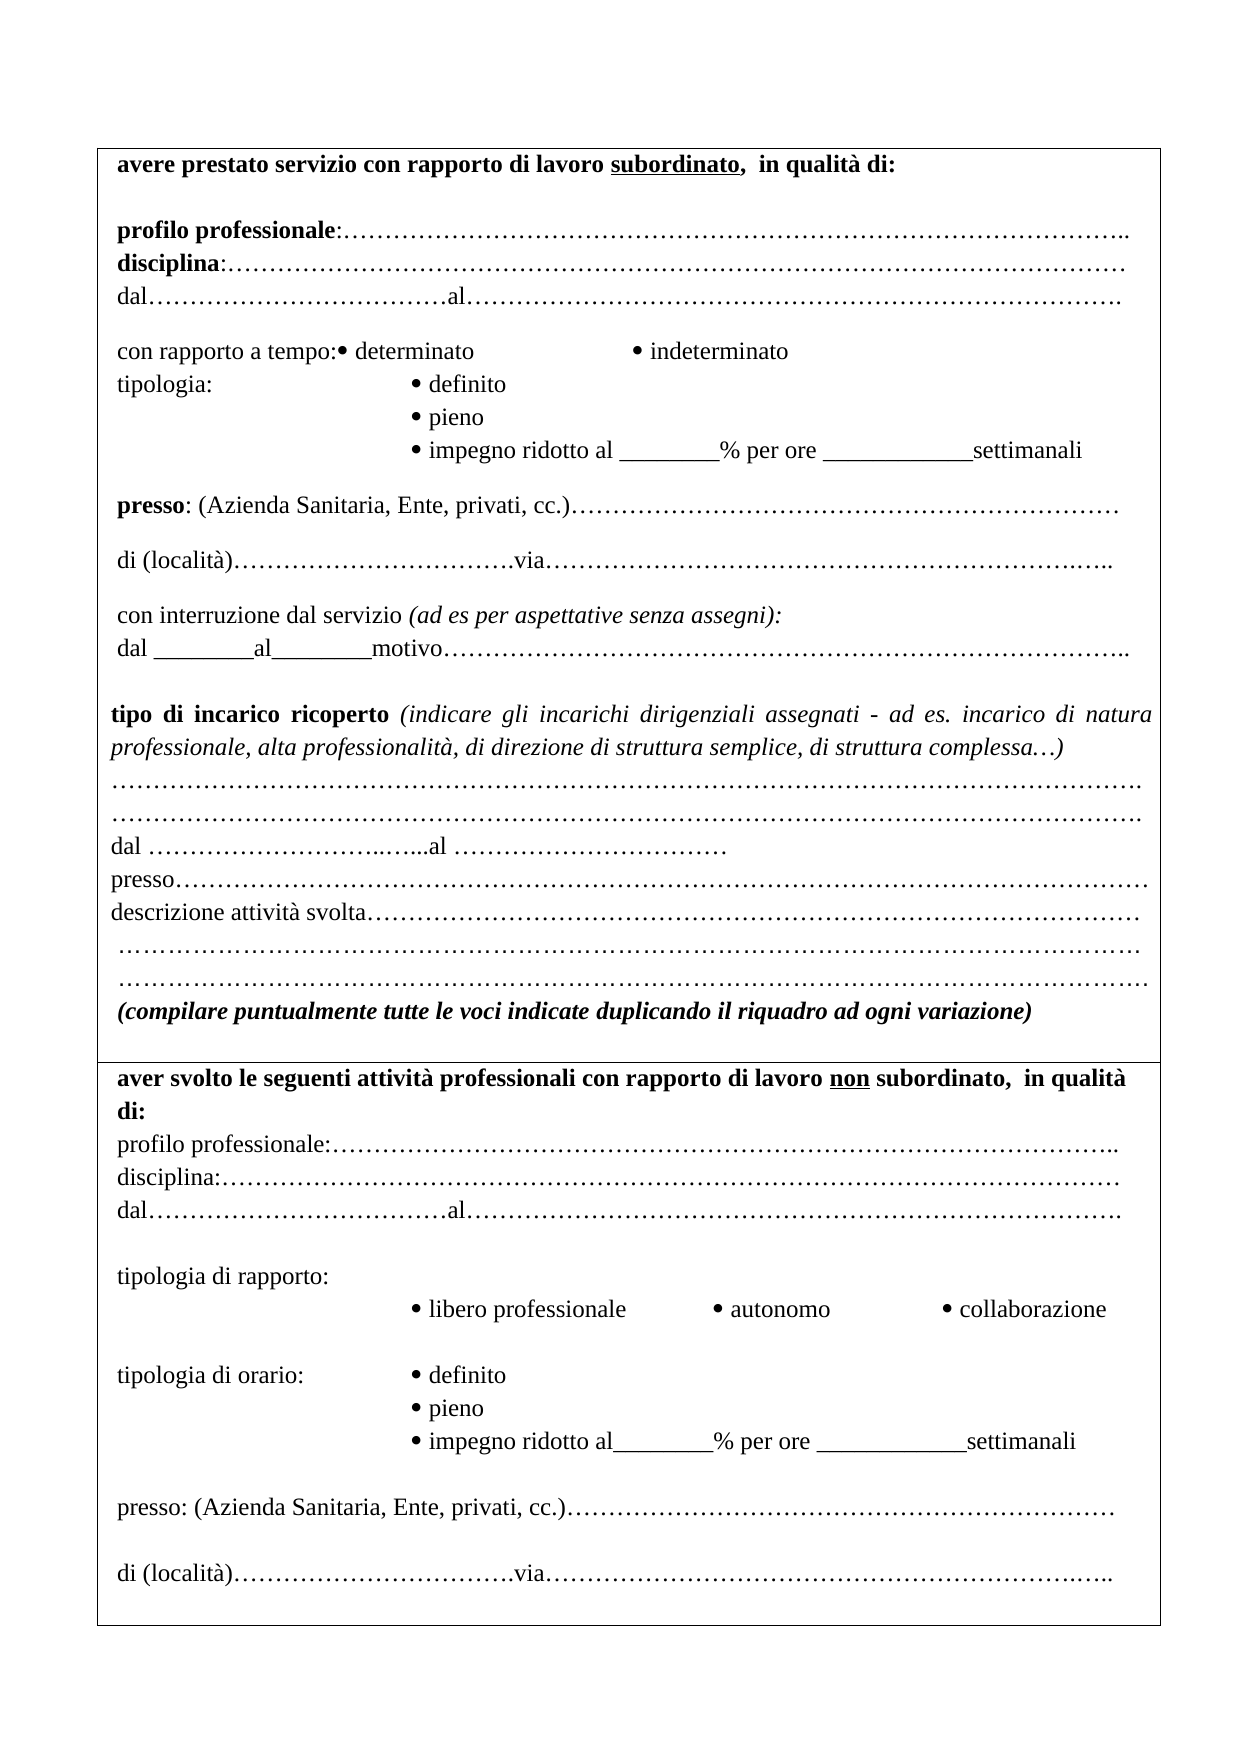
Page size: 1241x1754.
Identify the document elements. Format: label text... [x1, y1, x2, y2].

table_cell aver svolto le seguenti attività professionali con rapporto di lavoro non subordinato, in qualità di: profilo professionale:………………………………………………………………………………….. disciplina:……………………………………………………………………………………………… dal………………………………al……………………………………………………………………. tipologia di rapporto:  libero professionale  autonomo  collaborazione tipologia di orario:  definito  pieno  impegno ridotto al________% per ore ____________settimanali presso: (Azienda Sanitaria, Ente, privati, cc.)………………………………………………………… di (località)…………………………….via……………………………………………………….….. [98, 1063, 1160, 1624]
table_cell [73, 1062, 97, 1624]
table_cell [73, 148, 97, 1062]
table_cell avere prestato servizio con rapporto di lavoro subordinato, in qualità di: profilo professionale:………………………………………………………………………………….. disciplina:……………………………………………………………………………………………… dal………………………………al……………………………………………………………………. con rapporto a tempo:  determinato  indeterminato tipologia:  definito  pieno  impegno ridotto al ________% per ore ____________settimanali presso: (Azienda Sanitaria, Ente, privati, cc.)………………………………………………………… di (località)…………………………….via……………………………………………………….….. con interruzione dal servizio (ad es per aspettative senza assegni): dal ________al________motivo……………………………………………………………………….. tipo di incarico ricoperto (indicare gli incarichi dirigenziali assegnati - ad es. incarico di natura professionale, alta professionalità, di direzione di struttura semplice, di struttura complessa…) ……………………………………………………………………………………………………………. ……………………………………………………………………………………………………………. dal ………………………..…...al …………………………… presso……………………………………………………………………………………………………… descrizione attività svolta………………………………………………………………………………… …………………………………………………………………………………………………………………………………………………………………………………………………………………………. (compilare puntualmente tutte le voci indicate duplicando il riquadro ad ogni variazione) [98, 149, 1160, 1062]
